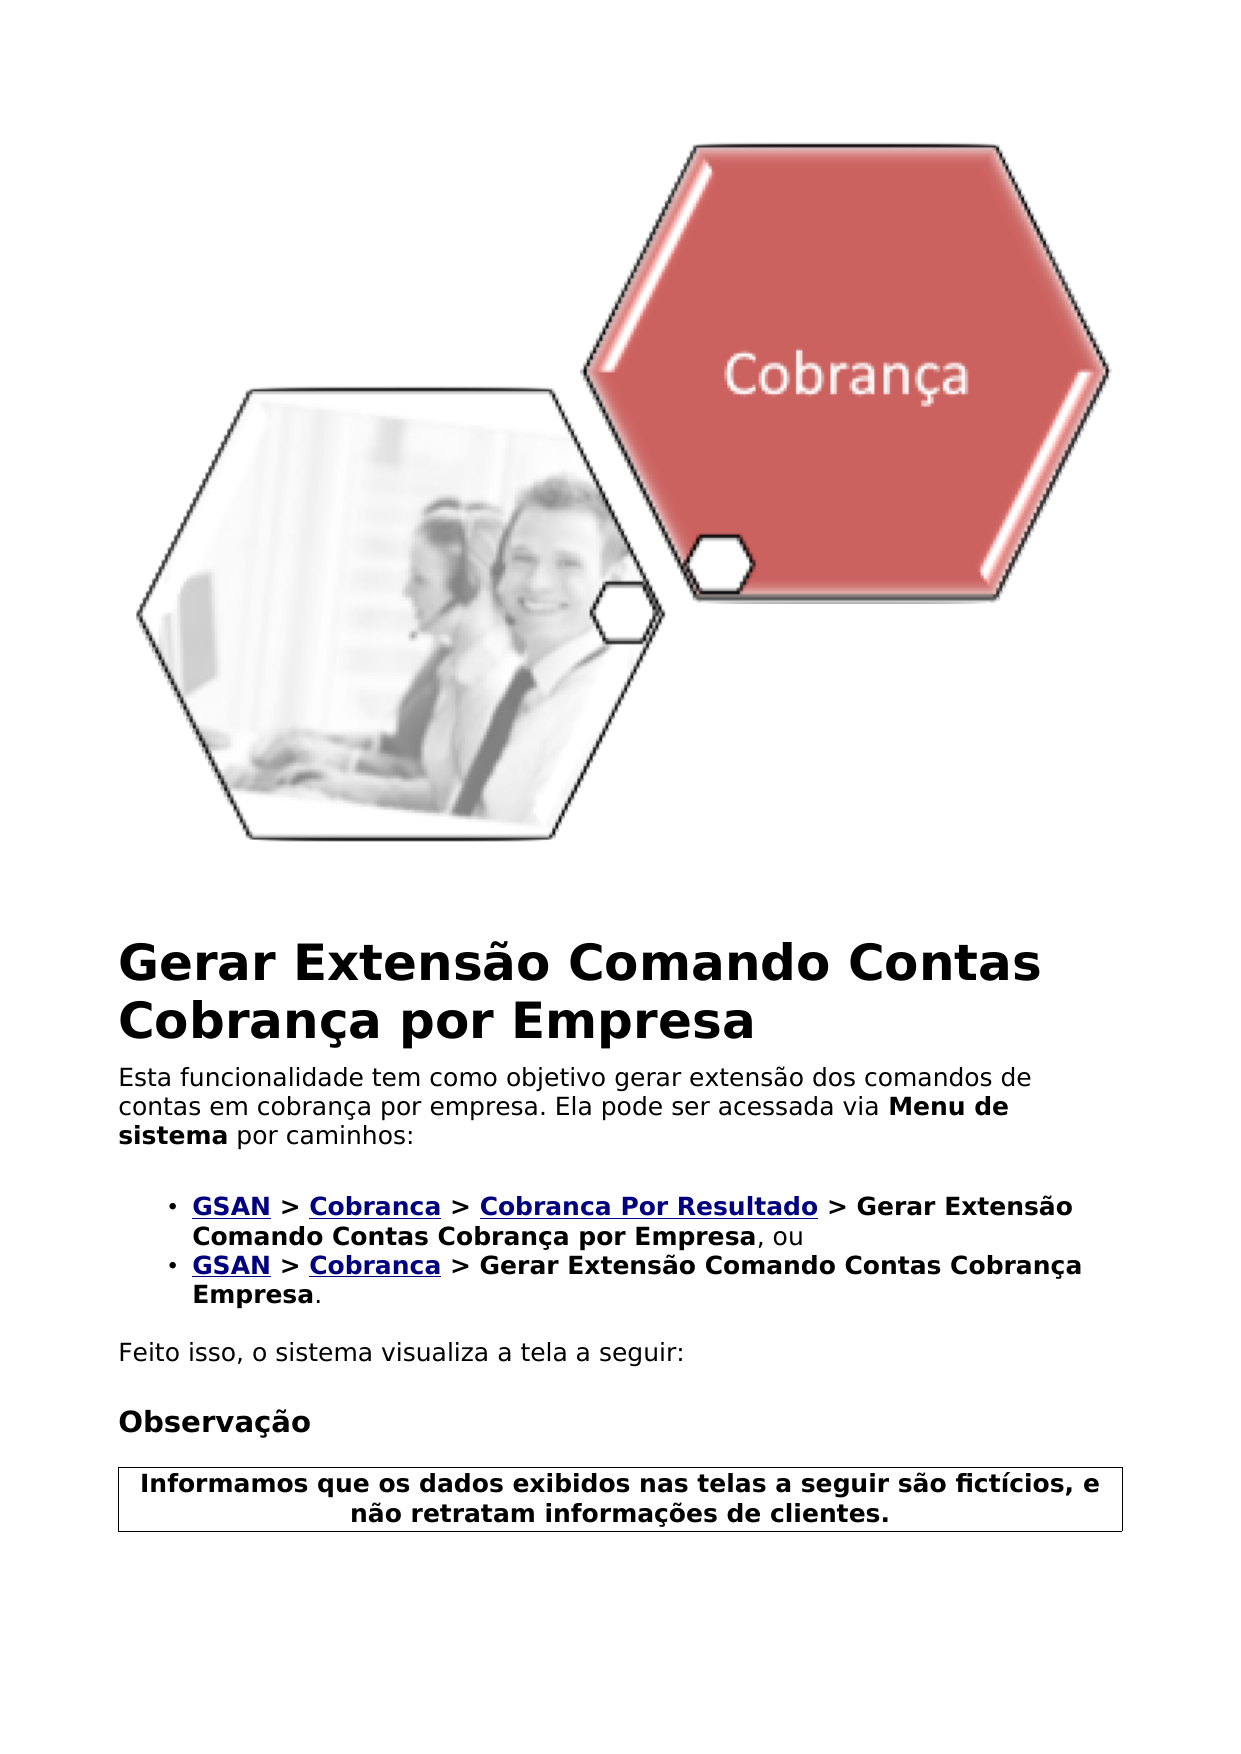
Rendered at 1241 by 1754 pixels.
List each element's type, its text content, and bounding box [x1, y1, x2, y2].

picture [118, 118, 1123, 868]
table_header Informamos que os dados exibidos nas telas a seguir são fictícios, e não retratam informações de clientes. [119, 1468, 1122, 1531]
text Esta funcionalidade tem como objetivo gerar extensão dos comandos de contas em cobrança por empresa. Ela pode ser acessada via Menu de sistema por caminhos: [118, 1063, 1122, 1151]
list GSAN > Cobranca > Cobranca Por Resultado > Gerar Extensão Comando Contas Cobrança por Empresa, ou [177, 1192, 1122, 1251]
subtitle Gerar Extensão Comando Contas Cobrança por Empresa [118, 934, 1122, 1051]
list GSAN > Cobranca > Gerar Extensão Comando Contas Cobrança Empresa. [177, 1251, 1122, 1309]
subtitle Observação [118, 1405, 1122, 1439]
text Feito isso, o sistema visualiza a tela a seguir: [118, 1339, 1122, 1368]
